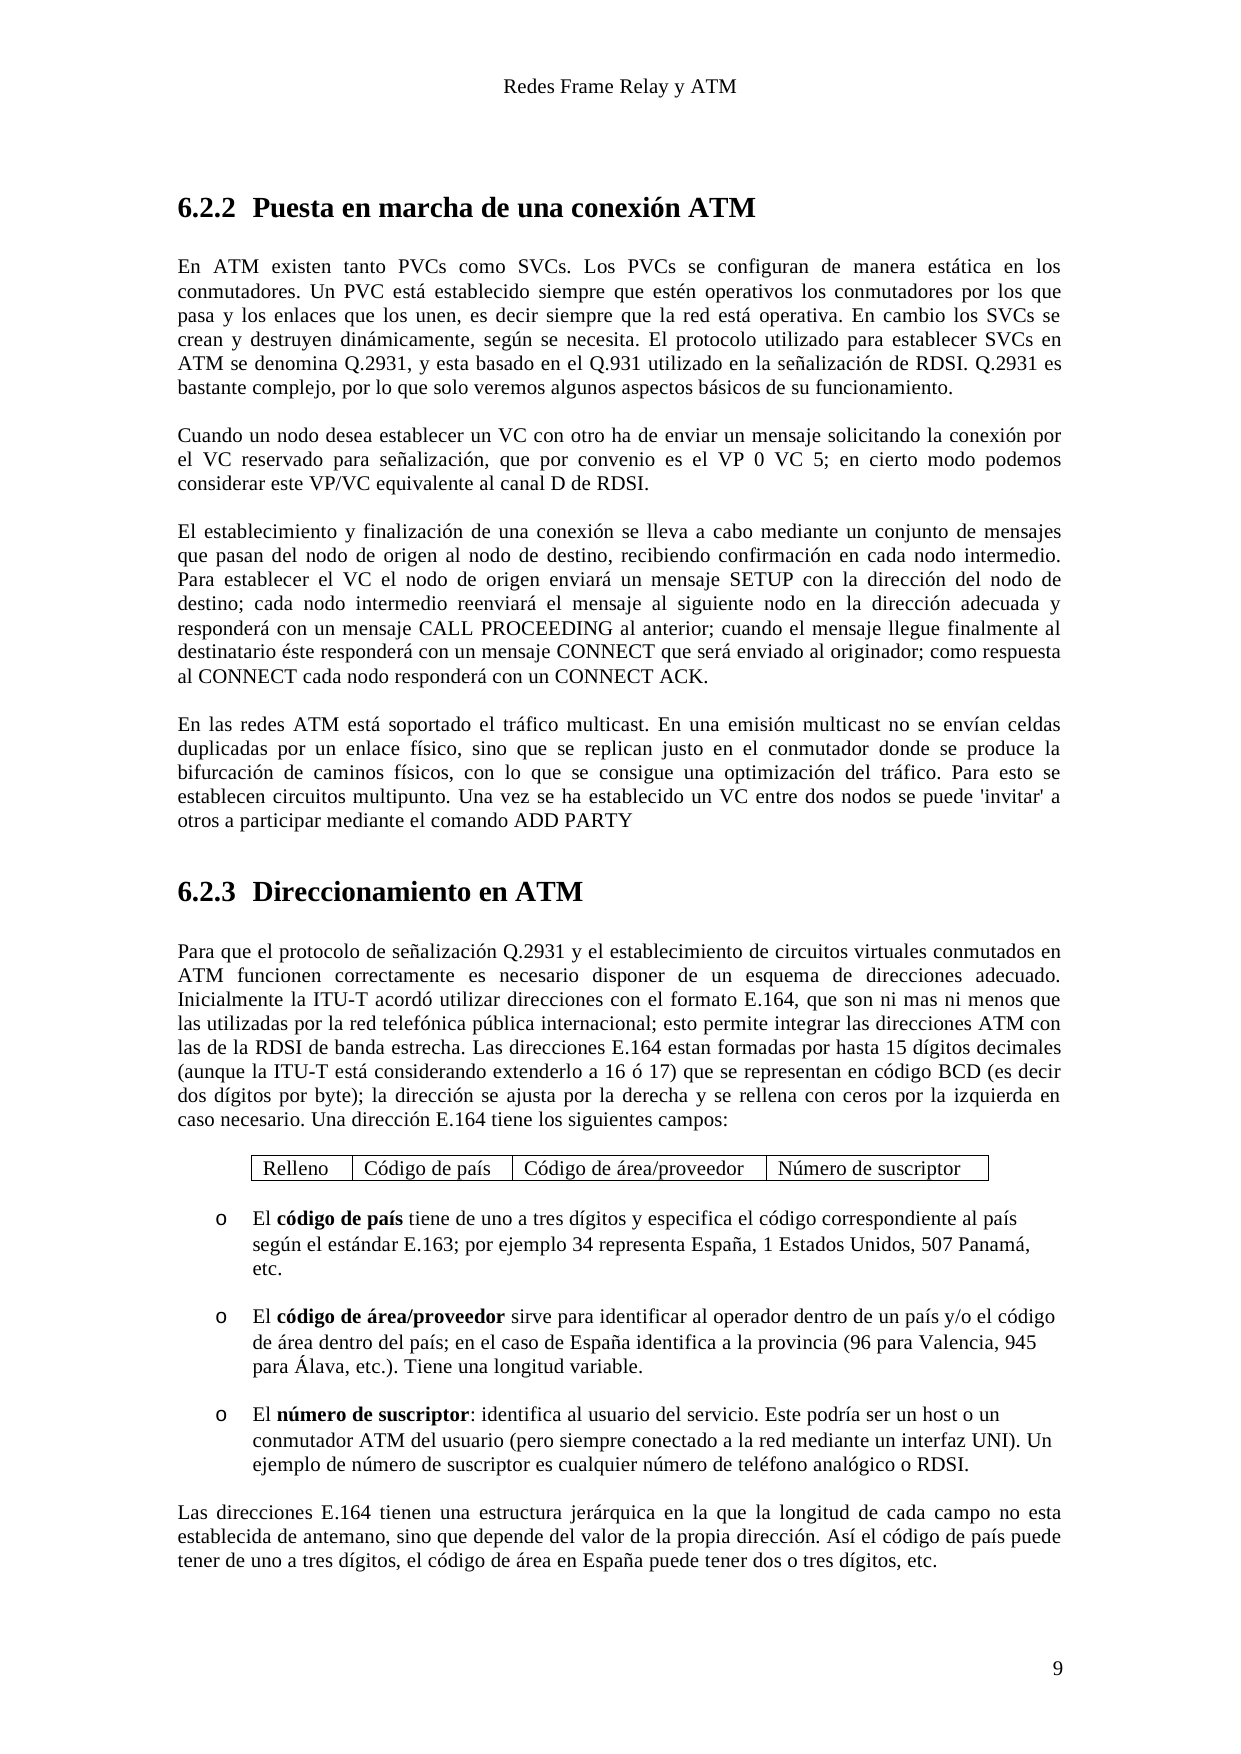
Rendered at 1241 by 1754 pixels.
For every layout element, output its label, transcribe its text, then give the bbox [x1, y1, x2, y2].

table_header Código de país [353, 1156, 512, 1180]
list El código de área/proveedor sirve para identificar al operador dentro de un país y/o el código de área dentro del país; en el caso de España identifica a la provincia (96 para Valencia, 945 para Álava, etc.). Tiene una longitud variable. [215, 1303, 1063, 1378]
text Para que el protocolo de señalización Q.2931 y el establecimiento de circuitos virtuales conmutados en ATM funcionen correctamente es necesario disponer de un esquema de direcciones adecuado. Inicialmente la ITU-T acordó utilizar direcciones con el formato E.164, que son ni mas ni menos que las utilizadas por la red telefónica pública internacional; esto permite integrar las direcciones ATM con las de la RDSI de banda estrecha. Las direcciones E.164 estan formadas por hasta 15 dígitos decimales (aunque la ITU-T está considerando extenderlo a 16 ó 17) que se representan en código BCD (es decir dos dígitos por byte); la dirección se ajusta por la derecha y se rellena con ceros por la izquierda en caso necesario. Una dirección E.164 tiene los siguientes campos: [177, 938, 1063, 1131]
text En las redes ATM está soportado el tráfico multicast. En una emisión multicast no se envían celdas duplicadas por un enlace físico, sino que se replican justo en el conmutador donde se produce la bifurcación de caminos físicos, con lo que se consigue una optimización del tráfico. Para esto se establecen circuitos multipunto. Una vez se ha establecido un VC entre dos nodos se puede 'invitar' a otros a participar mediante el comando ADD PARTY [177, 712, 1063, 832]
subtitle Direccionamiento en ATM [177, 875, 1063, 908]
text El establecimiento y finalización de una conexión se lleva a cabo mediante un conjunto de mensajes que pasan del nodo de origen al nodo de destino, recibiendo confirmación en cada nodo intermedio. Para establecer el VC el nodo de origen enviará un mensaje SETUP con la dirección del nodo de destino; cada nodo intermedio reenviará el mensaje al siguiente nodo en la dirección adecuada y responderá con un mensaje CALL PROCEEDING al anterior; cuando el mensaje llegue finalmente al destinatario éste responderá con un mensaje CONNECT que será enviado al originador; como respuesta al CONNECT cada nodo responderá con un CONNECT ACK. [177, 519, 1063, 687]
table_header Relleno [252, 1156, 352, 1180]
text Las direcciones E.164 tienen una estructura jerárquica en la que la longitud de cada campo no esta establecida de antemano, sino que depende del valor de la propia dirección. Así el código de país puede tener de uno a tres dígitos, el código de área en España puede tener dos o tres dígitos, etc. [177, 1500, 1063, 1572]
list El número de suscriptor: identifica al usuario del servicio. Este podría ser un host o un conmutador ATM del usuario (pero siempre conectado a la red mediante un interfaz UNI). Un ejemplo de número de suscriptor es cualquier número de teléfono analógico o RDSI. [215, 1402, 1063, 1476]
table_header Código de área/proveedor [513, 1156, 766, 1180]
text Cuando un nodo desea establecer un VC con otro ha de enviar un mensaje solicitando la conexión por el VC reservado para señalización, que por convenio es el VP 0 VC 5; en cierto modo podemos considerar este VP/VC equivalente al canal D de RDSI. [177, 423, 1063, 495]
text En ATM existen tanto PVCs como SVCs. Los PVCs se configuran de manera estática en los conmutadores. Un PVC está establecido siempre que estén operativos los conmutadores por los que pasa y los enlaces que los unen, es decir siempre que la red está operativa. En cambio los SVCs se crean y destruyen dinámicamente, según se necesita. El protocolo utilizado para establecer SVCs en ATM se denomina Q.2931, y esta basado en el Q.931 utilizado en la señalización de RDSI. Q.2931 es bastante complejo, por lo que solo veremos algunos aspectos básicos de su funcionamiento. [177, 254, 1063, 399]
subtitle Puesta en marcha de una conexión ATM [177, 191, 1063, 224]
list El código de país tiene de uno a tres dígitos y especifica el código correspondiente al país según el estándar E.163; por ejemplo 34 representa España, 1 Estados Unidos, 507 Panamá, etc. [215, 1205, 1063, 1279]
table_header Número de suscriptor [767, 1156, 988, 1180]
